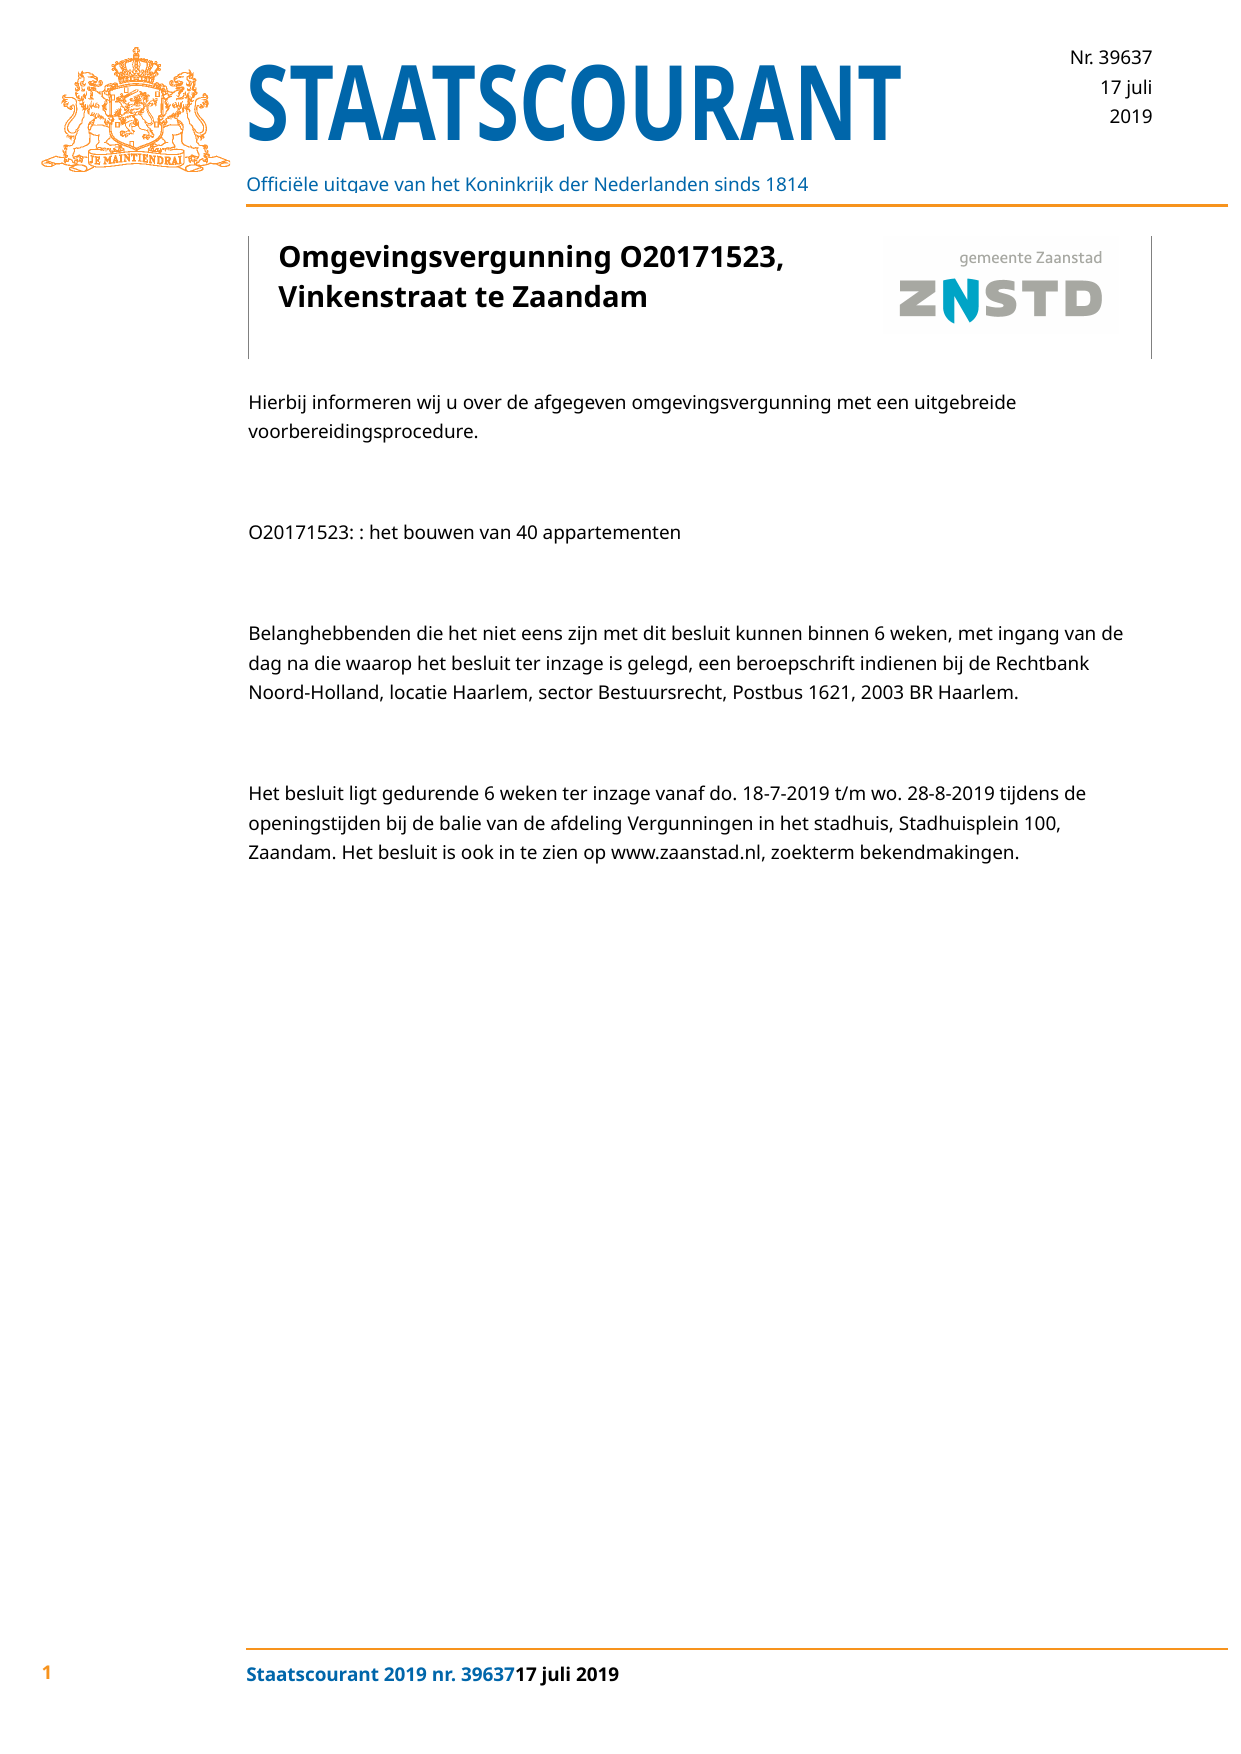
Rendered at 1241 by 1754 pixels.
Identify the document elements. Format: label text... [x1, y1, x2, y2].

text Belanghebbenden die het niet eens zijn met dit besluit kunnen binnen 6 weken, met ingang van de dag na die waarop het besluit ter inzage is gelegd, een beroepschrift indienen bij de Rechtbank Noord-Holland, locatie Haarlem, sector Bestuursrecht, Postbus 1621, 2003 BR Haarlem. [248, 620, 1152, 705]
table_header Omgevingsvergunning O20171523, Vinkenstraat te Zaandam [249, 236, 850, 359]
table_header [850, 236, 1151, 359]
picture [41, 47, 231, 172]
text Hierbij informeren wij u over de afgegeven omgevingsvergunning met een uitgebreide voorbereidingsprocedure. [248, 389, 1152, 444]
text Het besluit ligt gedurende 6 weken ter inzage vanaf do. 18-7-2019 t/m wo. 28-8-2019 tijdens de openingstijden bij de balie van de afdeling Vergunningen in het stadhuis, Stadhuisplein 100, Zaandam. Het besluit is ook in te zien op www.zaanstad.nl, zoekterm bekendmakingen. [248, 780, 1152, 865]
text O20171523: : het bouwen van 40 appartementen [248, 519, 1152, 545]
picture [882, 236, 1119, 334]
